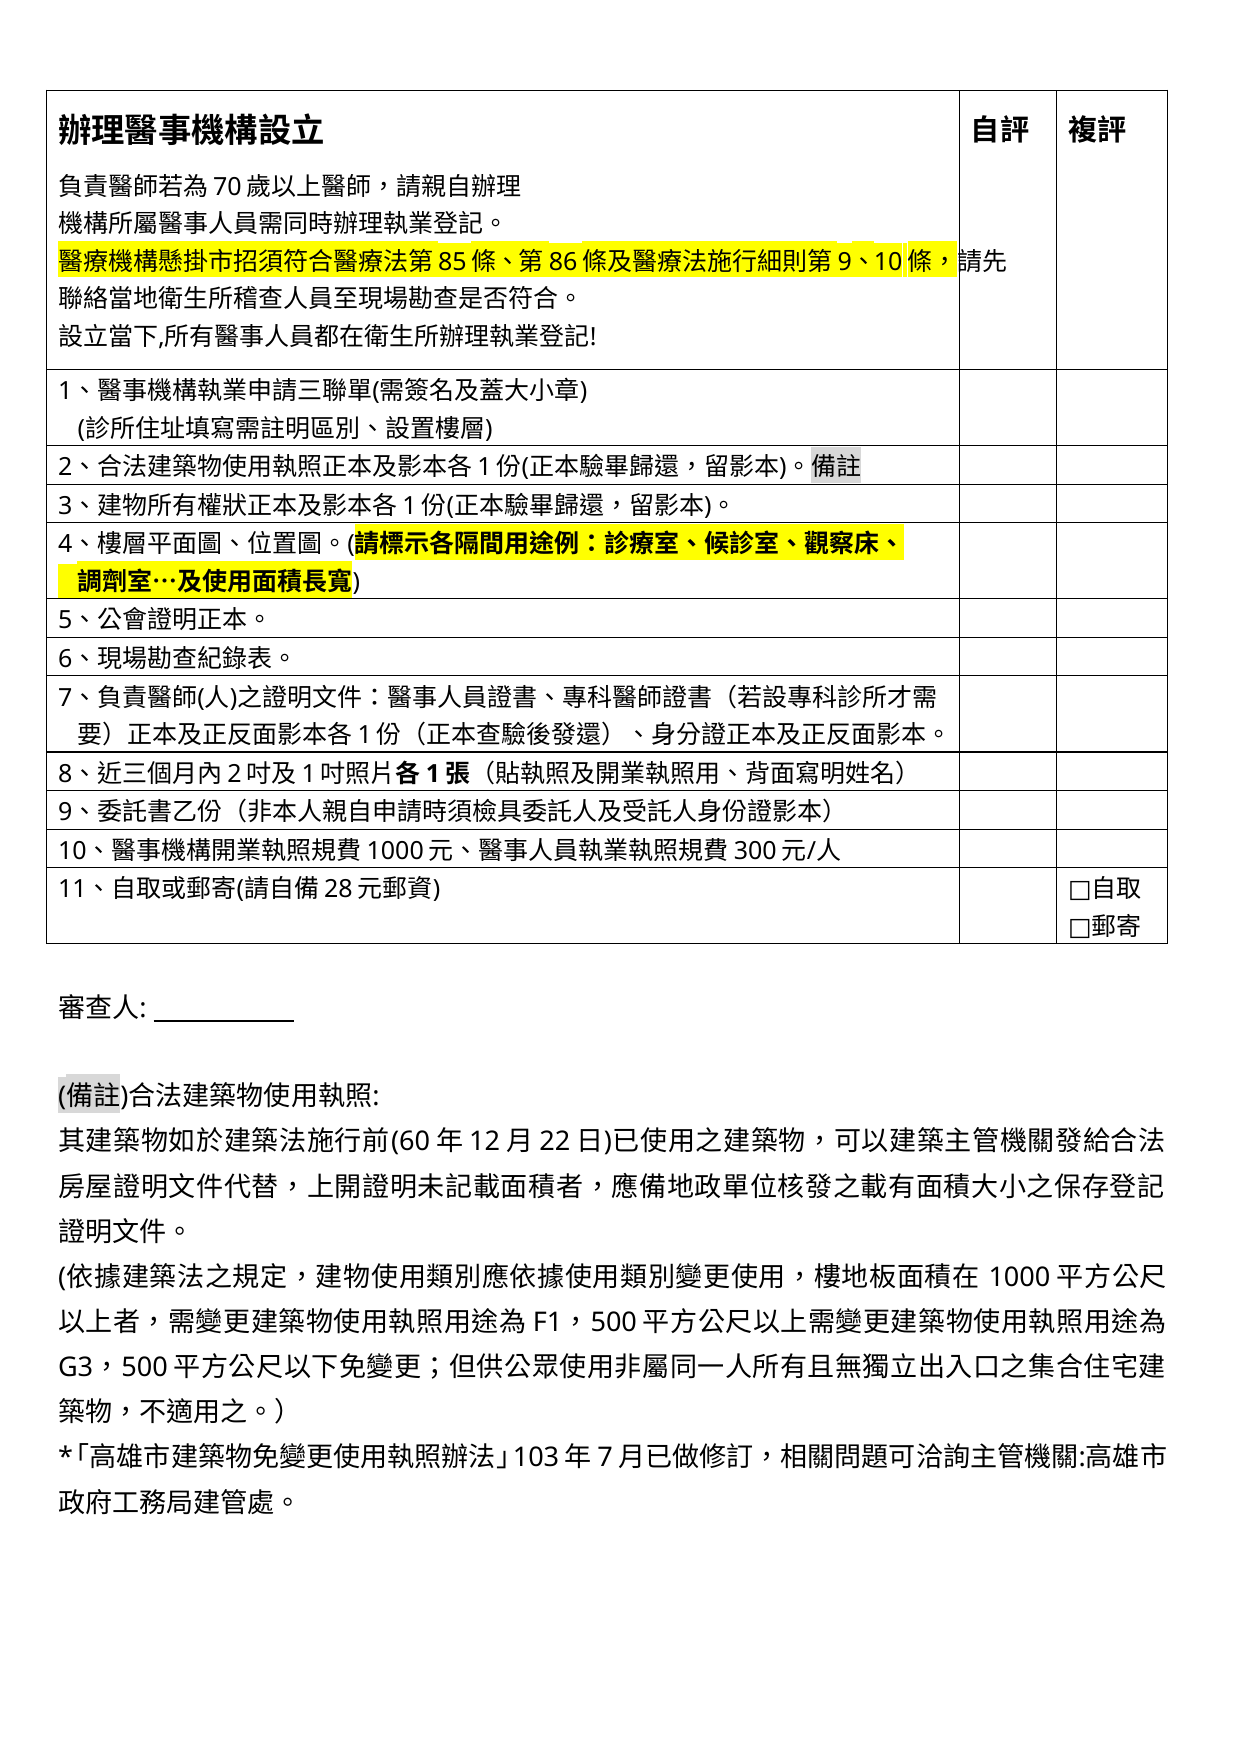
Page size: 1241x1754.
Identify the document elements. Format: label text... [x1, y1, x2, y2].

table_cell [1057, 523, 1167, 598]
table_cell 1、醫事機構執業申請三聯單(需簽名及蓋大小章) (診所住址填寫需註明區別、設置樓層) [47, 370, 959, 445]
table_cell [960, 791, 1056, 828]
table_cell 11、自取或郵寄(請自備28元郵資) [47, 868, 959, 943]
table_cell [960, 599, 1056, 637]
table_cell [1057, 830, 1167, 867]
table_cell 審查人: (備註)合法建築物使用執照: 其建築物如於建築法施行前(60年12月22日)已使用之建築物，可以建築主管機關發給合法房屋證明文件代替，上開證明未記載面積者，應備地政單位核發之載有面積大小之保存登記證明文件。 (依據建築法之規定，建物使用類別應依據使用類別變更使用，樓地板面積在1000平方公尺以上者，需變更建築物使用執照用途為F1，500平方公尺以上需變更建築物使用執照用途為G3，500平方公尺以下免變更；但供公眾使用非屬同一人所有且無獨立出入口之集合住宅建築物，不適用之。） *「高雄市建築物免變更使用執照辦法」103年7月已做修訂，相關問題可洽詢主管機關:高雄市政府工務局建管處。 [47, 944, 1167, 1605]
table_cell 9、委託書乙份（非本人親自申請時須檢具委託人及受託人身份證影本） [47, 791, 959, 828]
table_cell [1057, 485, 1167, 522]
table_cell 7、負責醫師(人)之證明文件：醫事人員證書、專科醫師證書（若設專科診所才需 要）正本及正反面影本各1份（正本查驗後發還）、身分證正本及正反面影本。 [47, 676, 959, 751]
table_cell [1057, 753, 1167, 790]
table_cell 2、合法建築物使用執照正本及影本各1份(正本驗畢歸還，留影本)。備註 [47, 446, 959, 484]
table_cell 4、樓層平面圖、位置圖。(請標示各隔間用途例：診療室、候診室、觀察床、 調劑室…及使用面積長寬) [47, 523, 959, 598]
table_cell [960, 446, 1056, 484]
table_cell 5、公會證明正本。 [47, 599, 959, 637]
table_cell 8、近三個月內2吋及1吋照片各1張（貼執照及開業執照用、背面寫明姓名） [47, 753, 959, 790]
table_cell □自取 □郵寄 [1057, 868, 1167, 943]
table_header 複評 [1057, 91, 1167, 369]
table_cell 10、醫事機構開業執照規費1000元、醫事人員執業執照規費300元/人 [47, 830, 959, 867]
table_header 自評 [960, 91, 1056, 369]
table_cell [1057, 446, 1167, 484]
table_cell [960, 523, 1056, 598]
table_cell [1057, 791, 1167, 828]
table_cell 3、建物所有權狀正本及影本各1份(正本驗畢歸還，留影本)。 [47, 485, 959, 522]
table_cell [960, 370, 1056, 445]
table_cell [1057, 638, 1167, 675]
table_cell [960, 485, 1056, 522]
table_cell [1057, 599, 1167, 637]
table_cell [960, 868, 1056, 943]
table_cell [960, 830, 1056, 867]
table_cell [1057, 676, 1167, 751]
table_cell [960, 753, 1056, 790]
table_cell 6、現場勘查紀錄表。 [47, 638, 959, 675]
table_cell [960, 638, 1056, 675]
table_cell [960, 676, 1056, 751]
table_header 辦理醫事機構設立 負責醫師若為70歲以上醫師，請親自辦理 機構所屬醫事人員需同時辦理執業登記。 醫療機構懸掛市招須符合醫療法第85條、第86條及醫療法施行細則第9、10條，請先聯絡當地衛生所稽查人員至現場勘查是否符合。 設立當下,所有醫事人員都在衛生所辦理執業登記! [47, 91, 959, 369]
table_cell [1057, 370, 1167, 445]
